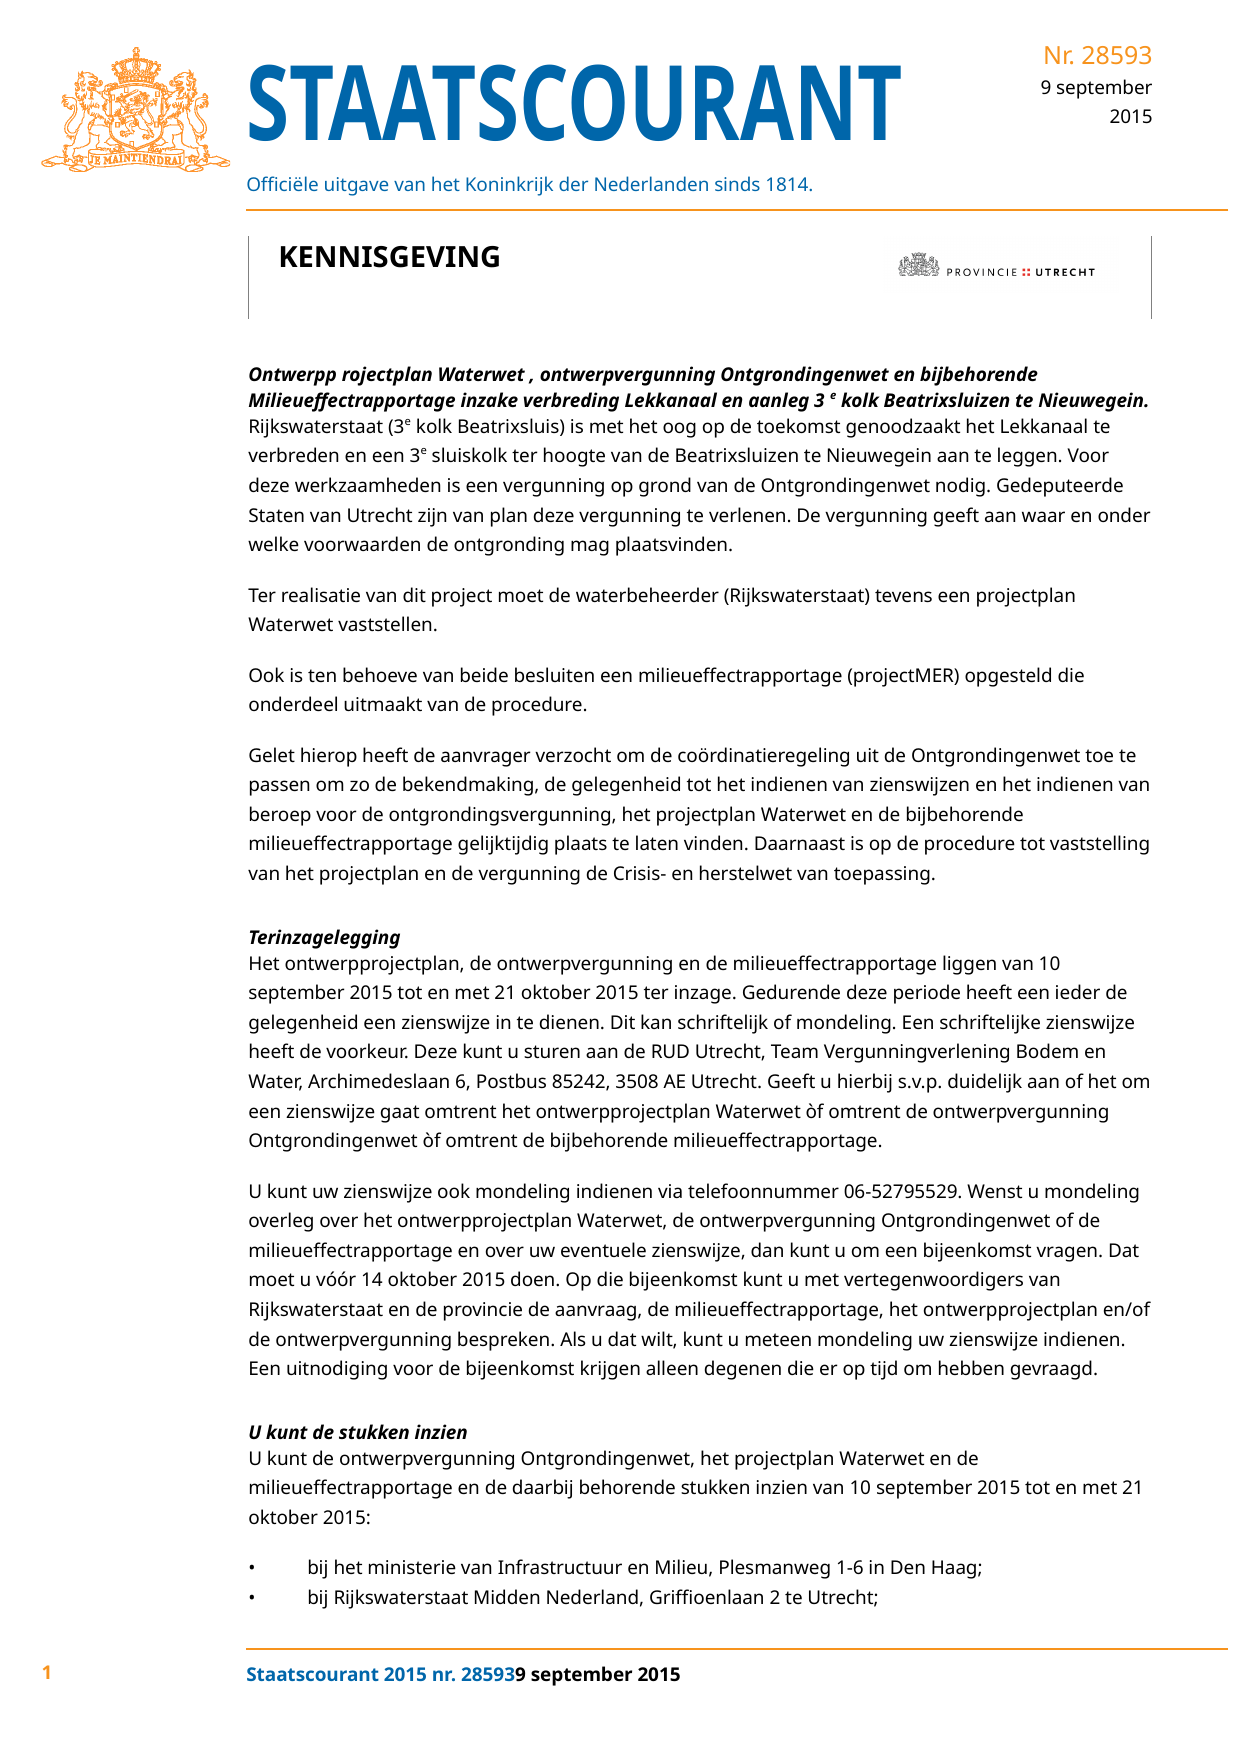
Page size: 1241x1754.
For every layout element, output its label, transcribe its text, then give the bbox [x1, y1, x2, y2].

table_header KENNISGEVING [249, 236, 850, 319]
picture [41, 47, 231, 172]
text Ook is ten behoeve van beide besluiten een milieueffectrapportage (projectMER) opgesteld die onderdeel uitmaakt van de procedure. [248, 662, 1152, 717]
text Rijkswaterstaat (3e kolk Beatrixsluis) is met het oog op de toekomst genoodzaakt het Lekkanaal te verbreden en een 3e sluiskolk ter hoogte van de Beatrixsluizen te Nieuwegein aan te leggen. Voor deze werkzaamheden is een vergunning op grond van de Ontgrondingenwet nodig. Gedeputeerde Staten van Utrecht zijn van plan deze vergunning te verlenen. De vergunning geeft aan waar en onder welke voorwaarden de ontgronding mag plaatsvinden. [248, 413, 1152, 557]
text Het ontwerpprojectplan, de ontwerpvergunning en de milieueffectrapportage liggen van 10 september 2015 tot en met 21 oktober 2015 ter inzage. Gedurende deze periode heeft een ieder de gelegenheid een zienswijze in te dienen. Dit kan schriftelijk of mondeling. Een schriftelijke zienswijze heeft de voorkeur. Deze kunt u sturen aan de RUD Utrecht, Team Vergunningverlening Bodem en Water, Archimedeslaan 6, Postbus 85242, 3508 AE Utrecht. Geeft u hierbij s.v.p. duidelijk aan of het om een zienswijze gaat omtrent het ontwerpprojectplan Waterwet òf omtrent de ontwerpvergunning Ontgrondingenwet òf omtrent de bijbehorende milieueffectrapportage. [248, 950, 1152, 1153]
picture [882, 236, 1119, 293]
text Terinzagelegging [248, 924, 1152, 950]
list bij Rijkswaterstaat Midden Nederland, Griffioenlaan 2 te Utrecht; [248, 1584, 1152, 1610]
text U kunt uw zienswijze ook mondeling indienen via telefoonnummer 06-52795529. Wenst u mondeling overleg over het ontwerpprojectplan Waterwet, de ontwerpvergunning Ontgrondingenwet of de milieueffectrapportage en over uw eventuele zienswijze, dan kunt u om een bijeenkomst vragen. Dat moet u vóór 14 oktober 2015 doen. Op die bijeenkomst kunt u met vertegenwoordigers van Rijkswaterstaat en de provincie de aanvraag, de milieueffectrapportage, het ontwerpprojectplan en/of de ontwerpvergunning bespreken. Als u dat wilt, kunt u meteen mondeling uw zienswijze indienen. Een uitnodiging voor de bijeenkomst krijgen alleen degenen die er op tijd om hebben gevraagd. [248, 1178, 1152, 1381]
text U kunt de stukken inzien [248, 1419, 1152, 1445]
text Ontwerpp rojectplan Waterwet , ontwerpvergunning Ontgrondingenwet en bijbehorende Milieueffectrapportage inzake verbreding Lekkanaal en aanleg 3 e kolk Beatrixsluizen te Nieuwegein. [248, 362, 1152, 413]
text Ter realisatie van dit project moet de waterbeheerder (Rijkswaterstaat) tevens een projectplan Waterwet vaststellen. [248, 582, 1152, 637]
table_header [850, 236, 1151, 319]
text U kunt de ontwerpvergunning Ontgrondingenwet, het projectplan Waterwet en de milieueffectrapportage en de daarbij behorende stukken inzien van 10 september 2015 tot en met 21 oktober 2015: [248, 1445, 1152, 1530]
list bij het ministerie van Infrastructuur en Milieu, Plesmanweg 1-6 in Den Haag; [248, 1554, 1152, 1580]
text Gelet hierop heeft de aanvrager verzocht om de coördinatieregeling uit de Ontgrondingenwet toe te passen om zo de bekendmaking, de gelegenheid tot het indienen van zienswijzen en het indienen van beroep voor de ontgrondingsvergunning, het projectplan Waterwet en de bijbehorende milieueffectrapportage gelijktijdig plaats te laten vinden. Daarnaast is op de procedure tot vaststelling van het projectplan en de vergunning de Crisis- en herstelwet van toepassing. [248, 742, 1152, 886]
